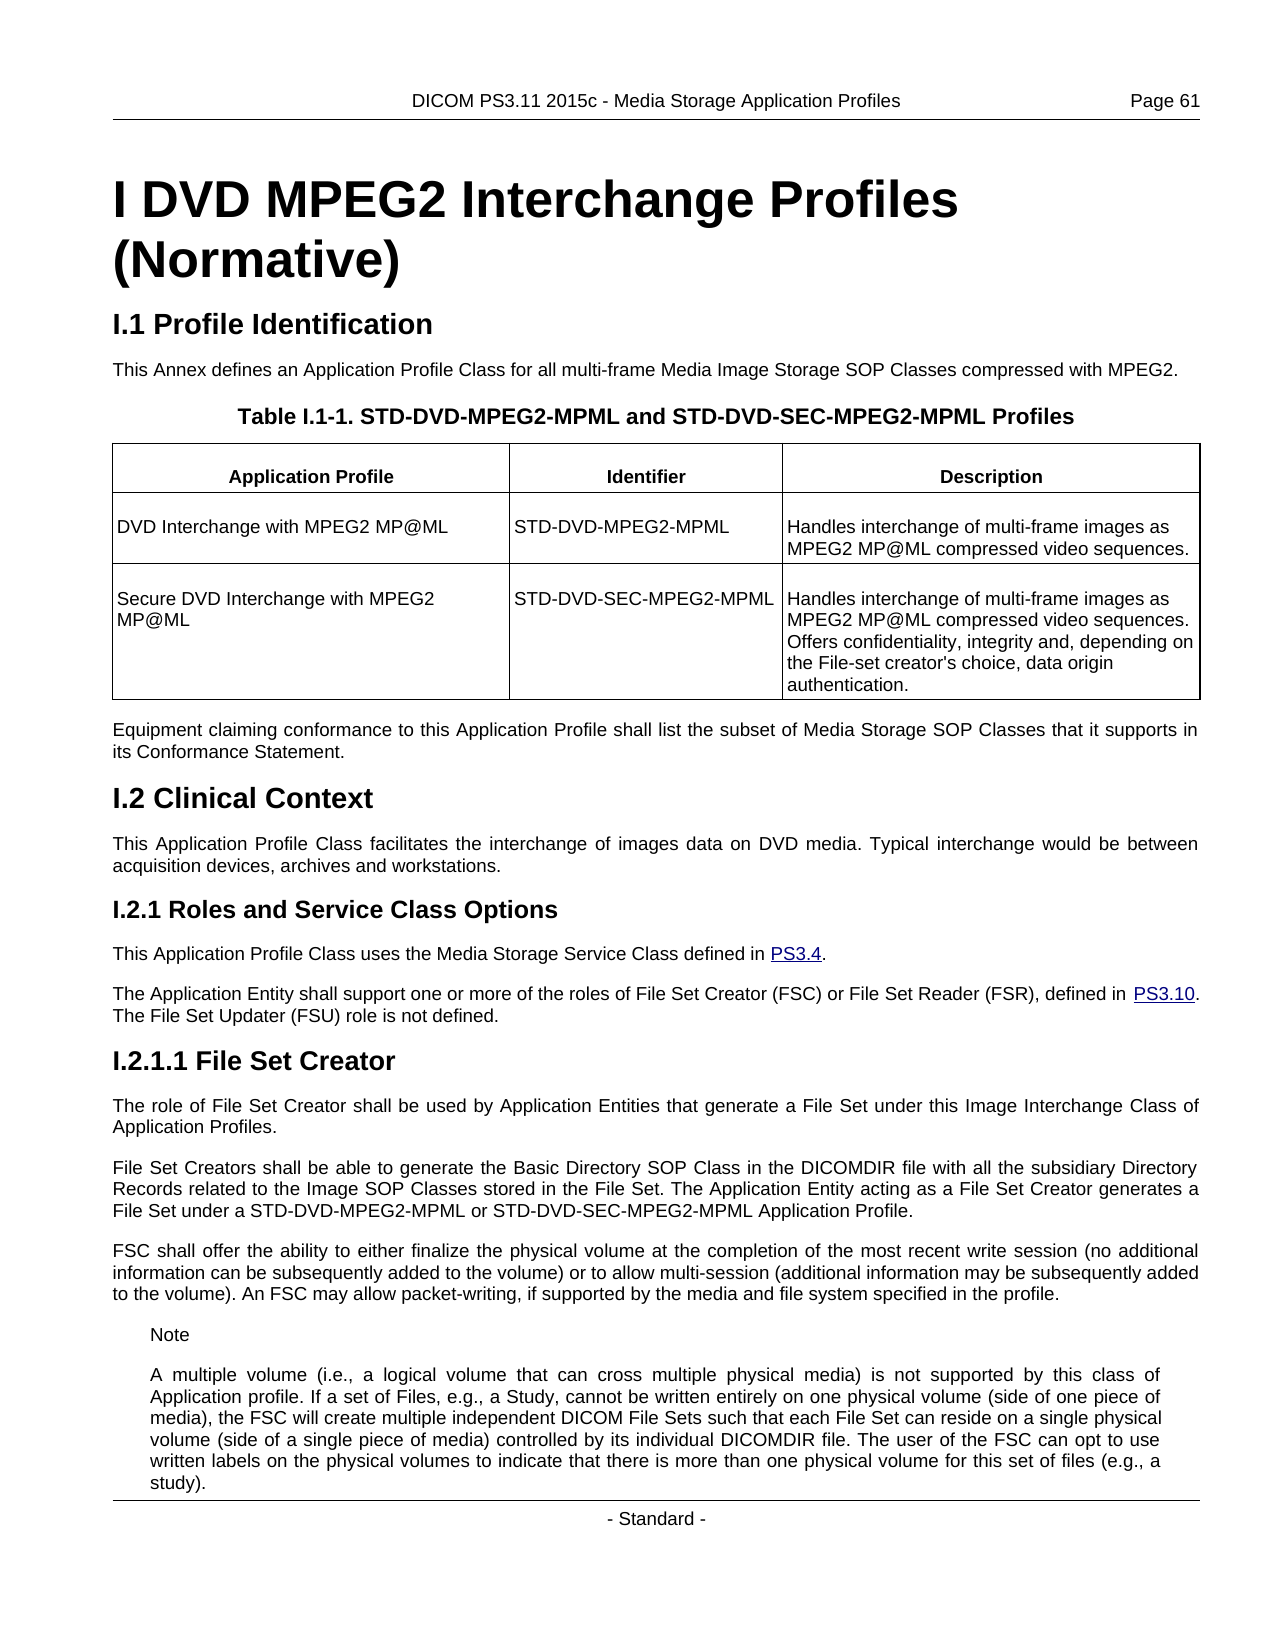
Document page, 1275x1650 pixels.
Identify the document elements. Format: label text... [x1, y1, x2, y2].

table_header Description [783, 444, 1199, 492]
text Note [150, 1323, 1162, 1345]
table_header Application Profile [113, 444, 509, 492]
text FSC shall offer the ability to either finalize the physical volume at the completion of the most recent write session (no additional information can be subsequently added to the volume) or to allow multi-session (additional information may be subsequently added to the volume). An FSC may allow packet-writing, if supported by the media and file system specified in the profile. [112, 1240, 1200, 1305]
table_cell STD-DVD-MPEG2-MPML [510, 493, 782, 563]
text The Application Entity shall support one or more of the roles of File Set Creator (FSC) or File Set Reader (FSR), defined in PS3.10. The File Set Updater (FSU) role is not defined. [112, 983, 1200, 1026]
text This Application Profile Class uses the Media Storage Service Class defined in PS3.4. [112, 943, 1200, 964]
table_cell DVD Interchange with MPEG2 MP@ML [113, 493, 509, 563]
text I.1 Profile Identification [112, 307, 1200, 340]
table_cell STD-DVD-SEC-MPEG2-MPML [510, 564, 782, 699]
text Equipment claiming conformance to this Application Profile shall list the subset of Media Storage SOP Classes that it supports in its Conformance Statement. [112, 719, 1200, 762]
text A multiple volume (i.e., a logical volume that can cross multiple physical media) is not supported by this class of Application profile. If a set of Files, e.g., a Study, cannot be written entirely on one physical volume (side of one piece of media), the FSC will create multiple independent DICOM File Sets such that each File Set can reside on a single physical volume (side of a single piece of media) controlled by its individual DICOMDIR file. The user of the FSC can opt to use written labels on the physical volumes to indicate that there is more than one physical volume for this set of files (e.g., a study). [150, 1364, 1162, 1493]
text This Application Profile Class facilitates the interchange of images data on DVD media. Typical interchange would be between acquisition devices, archives and workstations. [112, 833, 1200, 876]
text This Annex defines an Application Profile Class for all multi-frame Media Image Storage SOP Classes compressed with MPEG2. [112, 359, 1200, 381]
text Table I.1-1. STD-DVD-MPEG2-MPML and STD-DVD-SEC-MPEG2-MPML Profiles [112, 403, 1200, 429]
text The role of File Set Creator shall be used by Application Entities that generate a File Set under this Image Interchange Class of Application Profiles. [112, 1095, 1200, 1138]
table_cell Handles interchange of multi-frame images as MPEG2 MP@ML compressed video sequences. Offers confidentiality, integrity and, depending on the File-set creator's choice, data origin authentication. [783, 564, 1199, 699]
table_cell Secure DVD Interchange with MPEG2 MP@ML [113, 564, 509, 699]
text I DVD MPEG2 Interchange Profiles (Normative) [112, 169, 1200, 288]
table_cell Handles interchange of multi-frame images as MPEG2 MP@ML compressed video sequences. [783, 493, 1199, 563]
text File Set Creators shall be able to generate the Basic Directory SOP Class in the DICOMDIR file with all the subsidiary Directory Records related to the Image SOP Classes stored in the File Set. The Application Entity acting as a File Set Creator generates a File Set under a STD-DVD-MPEG2-MPML or STD-DVD-SEC-MPEG2-MPML Application Profile. [112, 1157, 1200, 1221]
text I.2 Clinical Context [112, 781, 1200, 814]
text I.2.1.1 File Set Creator [112, 1045, 1200, 1076]
table_header Identifier [510, 444, 782, 492]
text I.2.1 Roles and Service Class Options [112, 895, 1200, 924]
